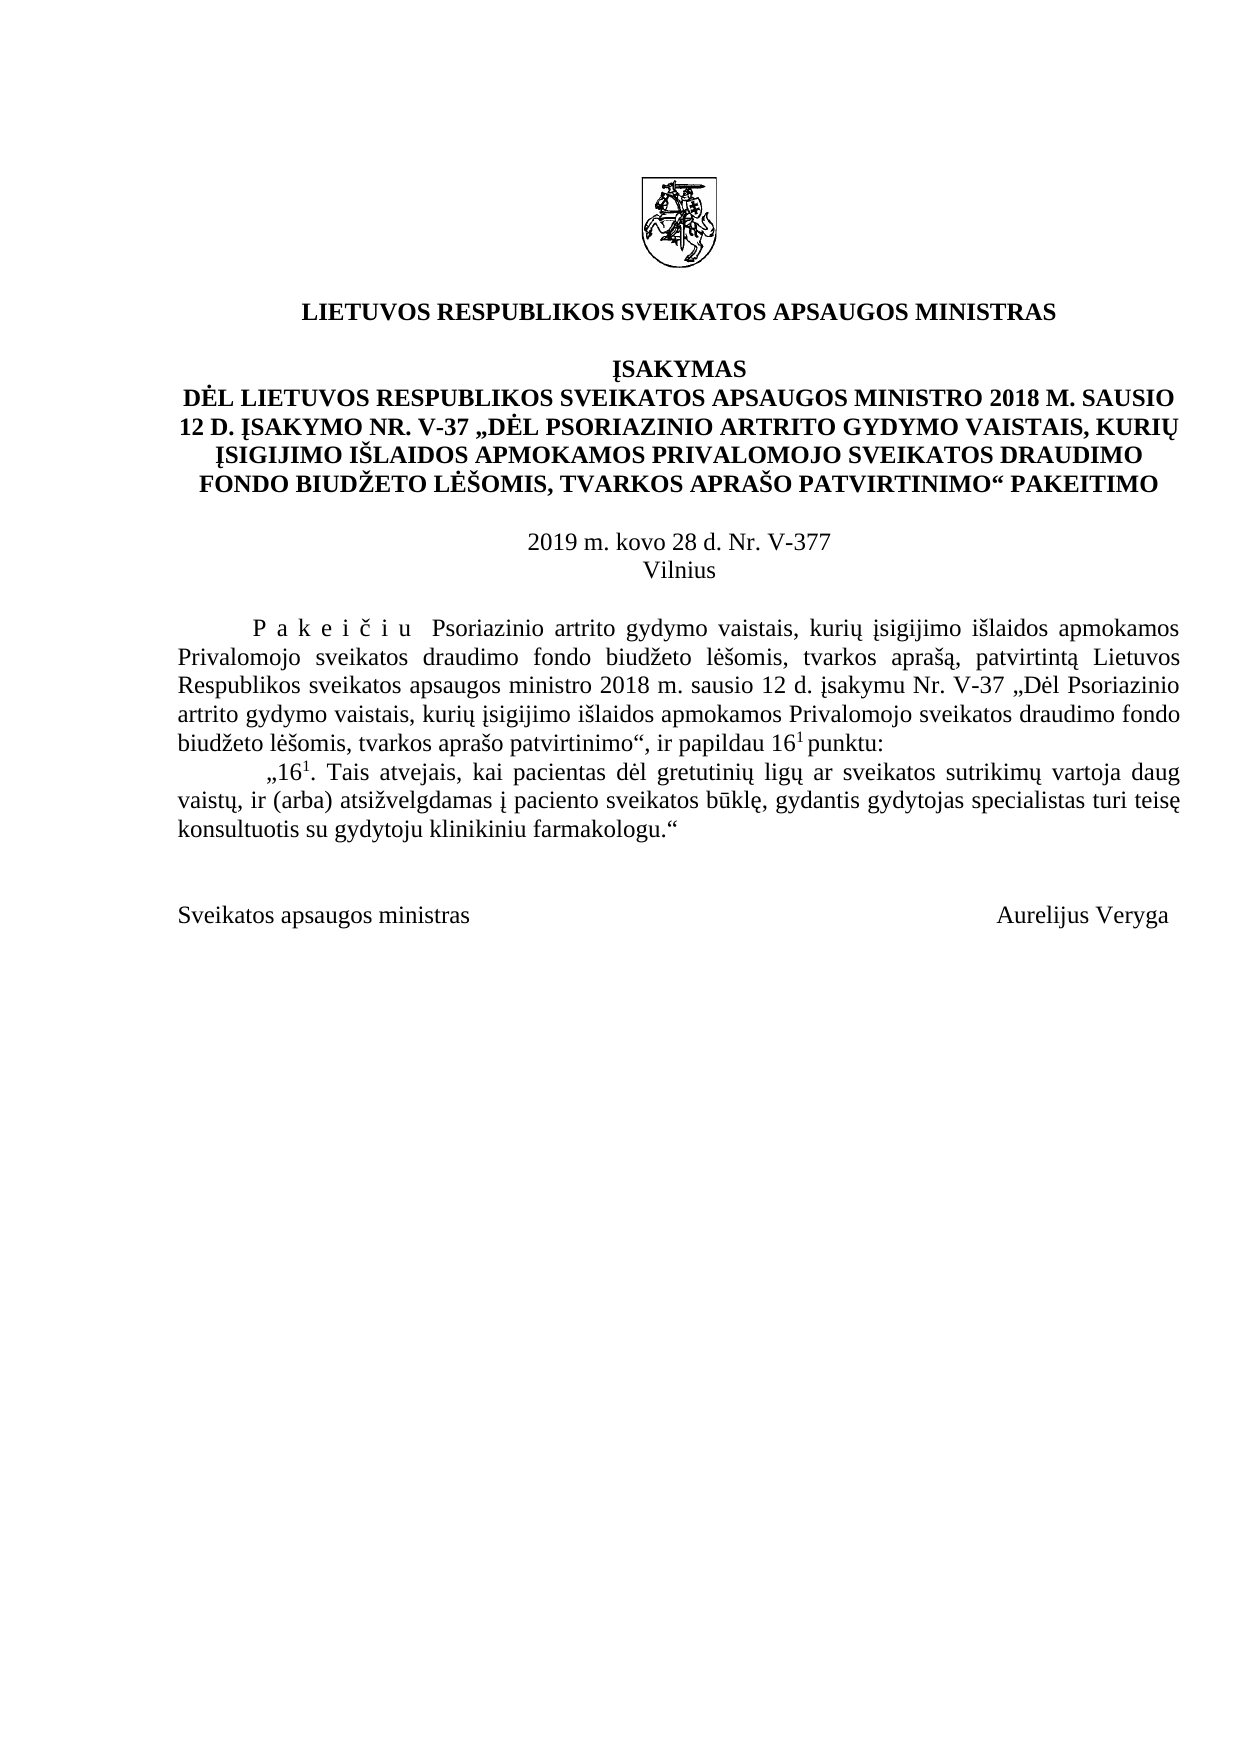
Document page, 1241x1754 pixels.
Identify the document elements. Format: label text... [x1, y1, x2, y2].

text „161. Tais atvejais, kai pacientas dėl gretutinių ligų ar sveikatos sutrikimų vartoja daug vaistų, ir (arba) atsižvelgdamas į paciento sveikatos būklę, gydantis gydytojas specialistas turi teisę konsultuotis su gydytoju klinikiniu farmakologu.“ [177, 757, 1181, 843]
text ĮSAKYMAS [177, 354, 1181, 383]
text Sveikatos apsaugos ministras Aurelijus Veryga [177, 900, 1181, 929]
text LIETUVOS RESPUBLIKOS SVEIKATOS APSAUGOS MINISTRAS [177, 297, 1181, 325]
text 2019 m. kovo 28 d. Nr. V-377 [177, 527, 1181, 555]
text DĖL LIETUVOS RESPUBLIKOS SVEIKATOS APSAUGOS MINISTRO 2018 M. SAUSIO 12 D. ĮSAKYMO NR. V-37 „DĖL PSORIAZINIO ARTRITO GYDYMO VAISTAIS, KURIŲ ĮSIGIJIMO IŠLAIDOS APMOKAMOS PRIVALOMOJO SVEIKATOS DRAUDIMO FONDO BIUDŽETO LĖŠOMIS, TVARKOS APRAŠO PATVIRTINIMO“ PAKEITIMO [177, 383, 1181, 498]
text P a k e i č i u Psoriazinio artrito gydymo vaistais, kurių įsigijimo išlaidos apmokamos Privalomojo sveikatos draudimo fondo biudžeto lėšomis, tvarkos aprašą, patvirtintą Lietuvos Respublikos sveikatos apsaugos ministro 2018 m. sausio 12 d. įsakymu Nr. V-37 „Dėl Psoriazinio artrito gydymo vaistais, kurių įsigijimo išlaidos apmokamos Privalomojo sveikatos draudimo fondo biudžeto lėšomis, tvarkos aprašo patvirtinimo“, ir papildau 161 punktu: [177, 613, 1181, 757]
text Vilnius [177, 555, 1181, 584]
